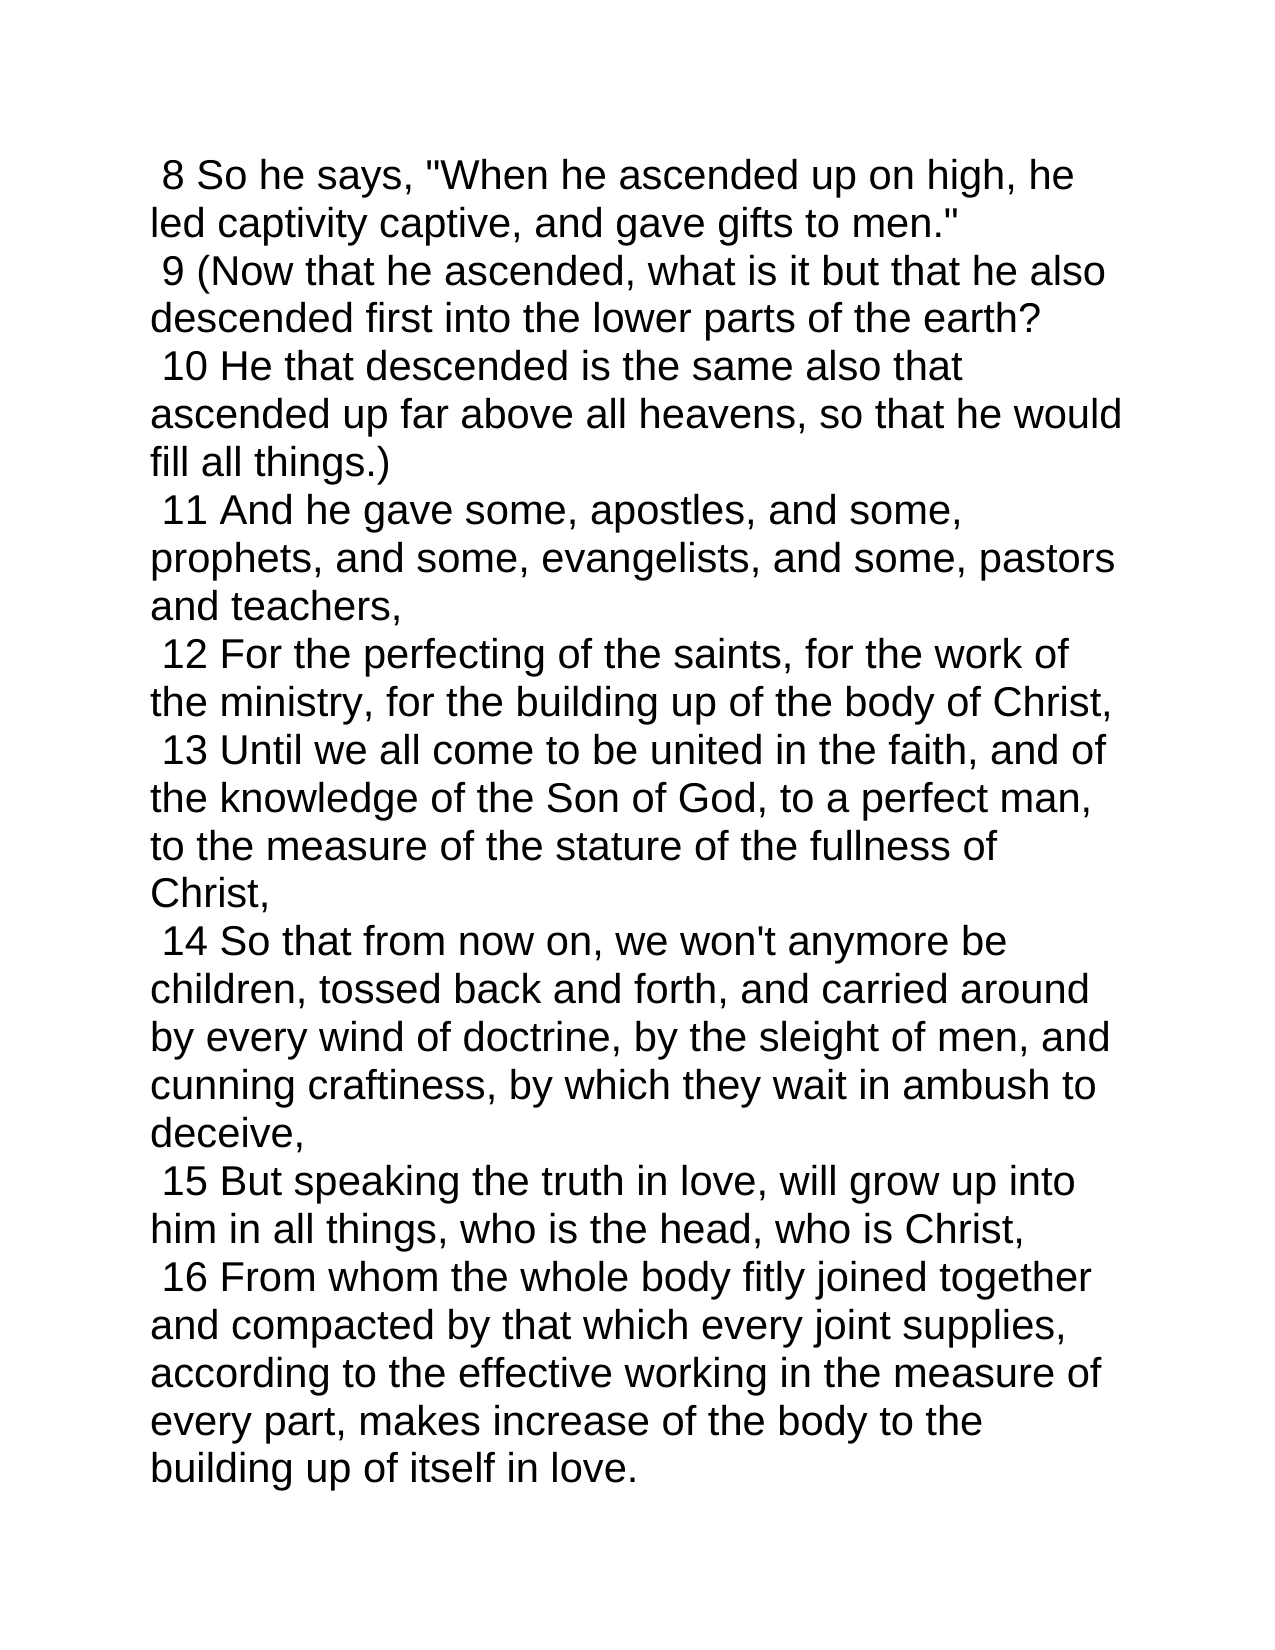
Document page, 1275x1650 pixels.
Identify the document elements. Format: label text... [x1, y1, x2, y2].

text 13 Until we all come to be united in the faith, and of the knowledge of the Son of God, to a perfect man, to the measure of the stature of the fullness of Christ, [150, 725, 1125, 917]
text 8 So he says, "When he ascended up on high, he led captivity captive, and gave gifts to men." [150, 150, 1125, 246]
text 15 But speaking the truth in love, will grow up into him in all things, who is the head, who is Christ, [150, 1156, 1125, 1252]
text 10 He that descended is the same also that ascended up far above all heavens, so that he would fill all things.) [150, 342, 1125, 485]
text 12 For the perfecting of the saints, for the work of the ministry, for the building up of the body of Christ, [150, 629, 1125, 725]
text 14 So that from now on, we won't anymore be children, tossed back and forth, and carried around by every wind of doctrine, by the sleight of men, and cunning craftiness, by which they wait in ambush to deceive, [150, 917, 1125, 1156]
text 11 And he gave some, apostles, and some, prophets, and some, evangelists, and some, pastors and teachers, [150, 485, 1125, 629]
text 16 From whom the whole body fitly joined together and compacted by that which every joint supplies, according to the effective working in the measure of every part, makes increase of the body to the building up of itself in love. [150, 1252, 1125, 1492]
text 9 (Now that he ascended, what is it but that he also descended first into the lower parts of the earth? [150, 246, 1125, 342]
